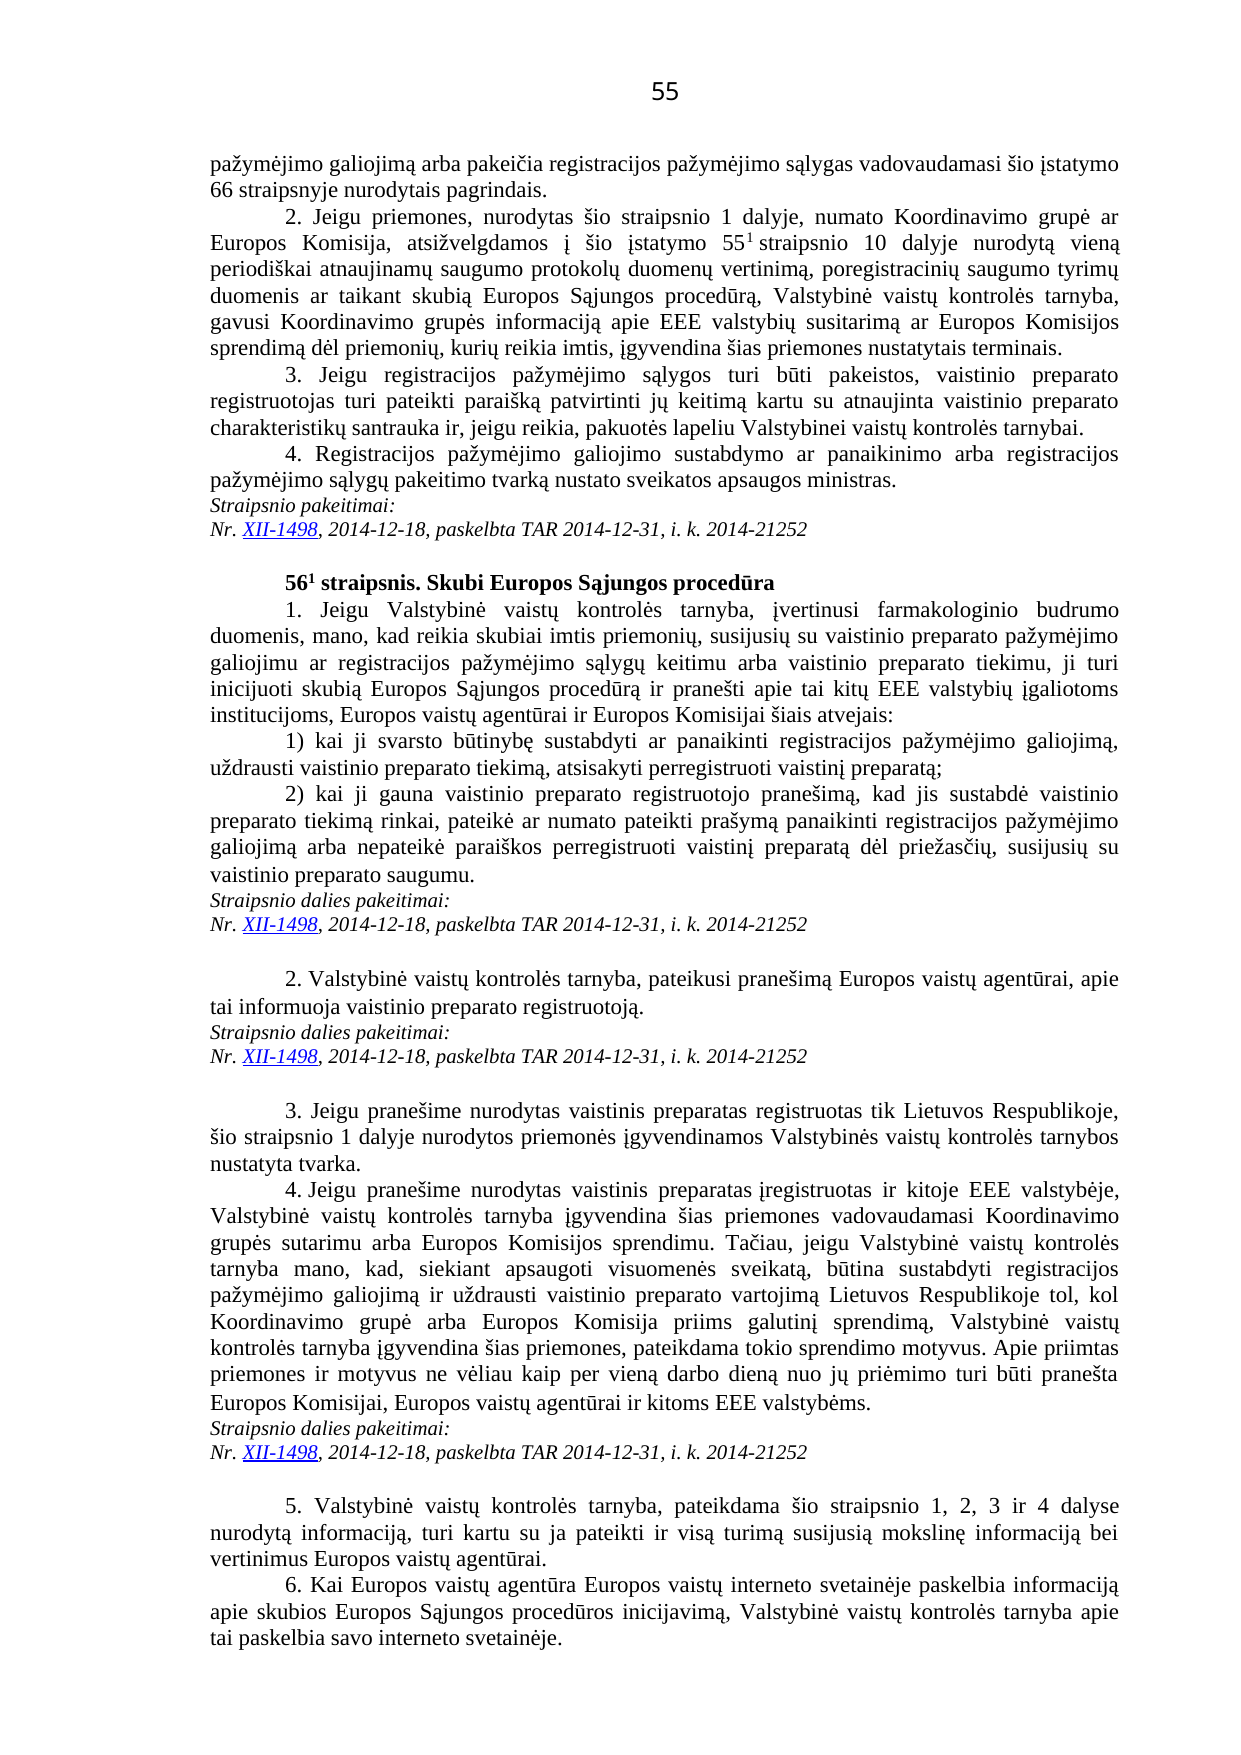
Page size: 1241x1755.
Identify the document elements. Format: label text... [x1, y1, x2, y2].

text pažymėjimo galiojimą arba pakeičia registracijos pažymėjimo sąlygas vadovaudamasi šio įstatymo 66 straipsnyje nurodytais pagrindais. [210, 150, 1120, 203]
text 1. Jeigu Valstybinė vaistų kontrolės tarnyba, įvertinusi farmakologinio budrumo duomenis, mano, kad reikia skubiai imtis priemonių, susijusių su vaistinio preparato pažymėjimo galiojimu ar registracijos pažymėjimo sąlygų keitimu arba vaistinio preparato tiekimu, ji turi inicijuoti skubią Europos Sąjungos procedūrą ir pranešti apie tai kitų EEE valstybių įgaliotoms institucijoms, Europos vaistų agentūrai ir Europos Komisijai šiais atvejais: [210, 596, 1120, 728]
text Nr. XII-1498, 2014-12-18, paskelbta TAR 2014-12-31, i. k. 2014-21252 [210, 912, 1120, 936]
text 5. Valstybinė vaistų kontrolės tarnyba, pateikdama šio straipsnio 1, 2, 3 ir 4 dalyse nurodytą informaciją, turi kartu su ja pateikti ir visą turimą susijusią mokslinę informaciją bei vertinimus Europos vaistų agentūrai. [210, 1492, 1120, 1572]
text Straipsnio dalies pakeitimai: [210, 888, 1120, 912]
text Straipsnio dalies pakeitimai: [210, 1416, 1120, 1440]
text 3. Jeigu registracijos pažymėjimo sąlygos turi būti pakeistos, vaistinio preparato registruotojas turi pateikti paraišką patvirtinti jų keitimą kartu su atnaujinta vaistinio preparato charakteristikų santrauka ir, jeigu reikia, pakuotės lapeliu Valstybinei vaistų kontrolės tarnybai. [210, 361, 1120, 440]
text 2) kai ji gauna vaistinio preparato registruotojo pranešimą, kad jis sustabdė vaistinio preparato tiekimą rinkai, pateikė ar numato pateikti prašymą panaikinti registracijos pažymėjimo galiojimą arba nepateikė paraiškos perregistruoti vaistinį preparatą dėl priežasčių, susijusių su vaistinio preparato saugumu. [210, 780, 1120, 888]
text 4. Registracijos pažymėjimo galiojimo sustabdymo ar panaikinimo arba registracijos pažymėjimo sąlygų pakeitimo tvarką nustato sveikatos apsaugos ministras. [210, 440, 1120, 493]
text 1) kai ji svarsto būtinybę sustabdyti ar panaikinti registracijos pažymėjimo galiojimą, uždrausti vaistinio preparato tiekimą, atsisakyti perregistruoti vaistinį preparatą; [210, 728, 1120, 780]
text 2. Jeigu priemones, nurodytas šio straipsnio 1 dalyje, numato Koordinavimo grupė ar Europos Komisija, atsižvelgdamos į šio įstatymo 551 straipsnio 10 dalyje nurodytą vieną periodiškai atnaujinamų saugumo protokolų duomenų vertinimą, poregistracinių saugumo tyrimų duomenis ar taikant skubią Europos Sąjungos procedūrą, Valstybinė vaistų kontrolės tarnyba, gavusi Koordinavimo grupės informaciją apie EEE valstybių susitarimą ar Europos Komisijos sprendimą dėl priemonių, kurių reikia imtis, įgyvendina šias priemones nustatytais terminais. [210, 203, 1120, 361]
text Nr. XII-1498, 2014-12-18, paskelbta TAR 2014-12-31, i. k. 2014-21252 [210, 517, 1120, 541]
text 561 straipsnis. Skubi Europos Sąjungos procedūra [210, 569, 1120, 596]
text 4. Jeigu pranešime nurodytas vaistinis preparatas įregistruotas ir kitoje EEE valstybėje, Valstybinė vaistų kontrolės tarnyba įgyvendina šias priemones vadovaudamasi Koordinavimo grupės sutarimu arba Europos Komisijos sprendimu. Tačiau, jeigu Valstybinė vaistų kontrolės tarnyba mano, kad, siekiant apsaugoti visuomenės sveikatą, būtina sustabdyti registracijos pažymėjimo galiojimą ir uždrausti vaistinio preparato vartojimą Lietuvos Respublikoje tol, kol Koordinavimo grupė arba Europos Komisija priims galutinį sprendimą, Valstybinė vaistų kontrolės tarnyba įgyvendina šias priemones, pateikdama tokio sprendimo motyvus. Apie priimtas priemones ir motyvus ne vėliau kaip per vieną darbo dieną nuo jų priėmimo turi būti pranešta Europos Komisijai, Europos vaistų agentūrai ir kitoms EEE valstybėms. [210, 1176, 1120, 1416]
text 3. Jeigu pranešime nurodytas vaistinis preparatas registruotas tik Lietuvos Respublikoje, šio straipsnio 1 dalyje nurodytos priemonės įgyvendinamos Valstybinės vaistų kontrolės tarnybos nustatyta tvarka. [210, 1097, 1120, 1176]
text Nr. XII-1498, 2014-12-18, paskelbta TAR 2014-12-31, i. k. 2014-21252 [210, 1044, 1120, 1068]
text Straipsnio dalies pakeitimai: [210, 1020, 1120, 1044]
text Nr. XII-1498, 2014-12-18, paskelbta TAR 2014-12-31, i. k. 2014-21252 [210, 1440, 1120, 1464]
text 2. Valstybinė vaistų kontrolės tarnyba, pateikusi pranešimą Europos vaistų agentūrai, apie tai informuoja vaistinio preparato registruotoją. [210, 965, 1120, 1020]
text 6. Kai Europos vaistų agentūra Europos vaistų interneto svetainėje paskelbia informaciją apie skubios Europos Sąjungos procedūros inicijavimą, Valstybinė vaistų kontrolės tarnyba apie tai paskelbia savo interneto svetainėje. [210, 1572, 1120, 1651]
text Straipsnio pakeitimai: [210, 493, 1120, 517]
